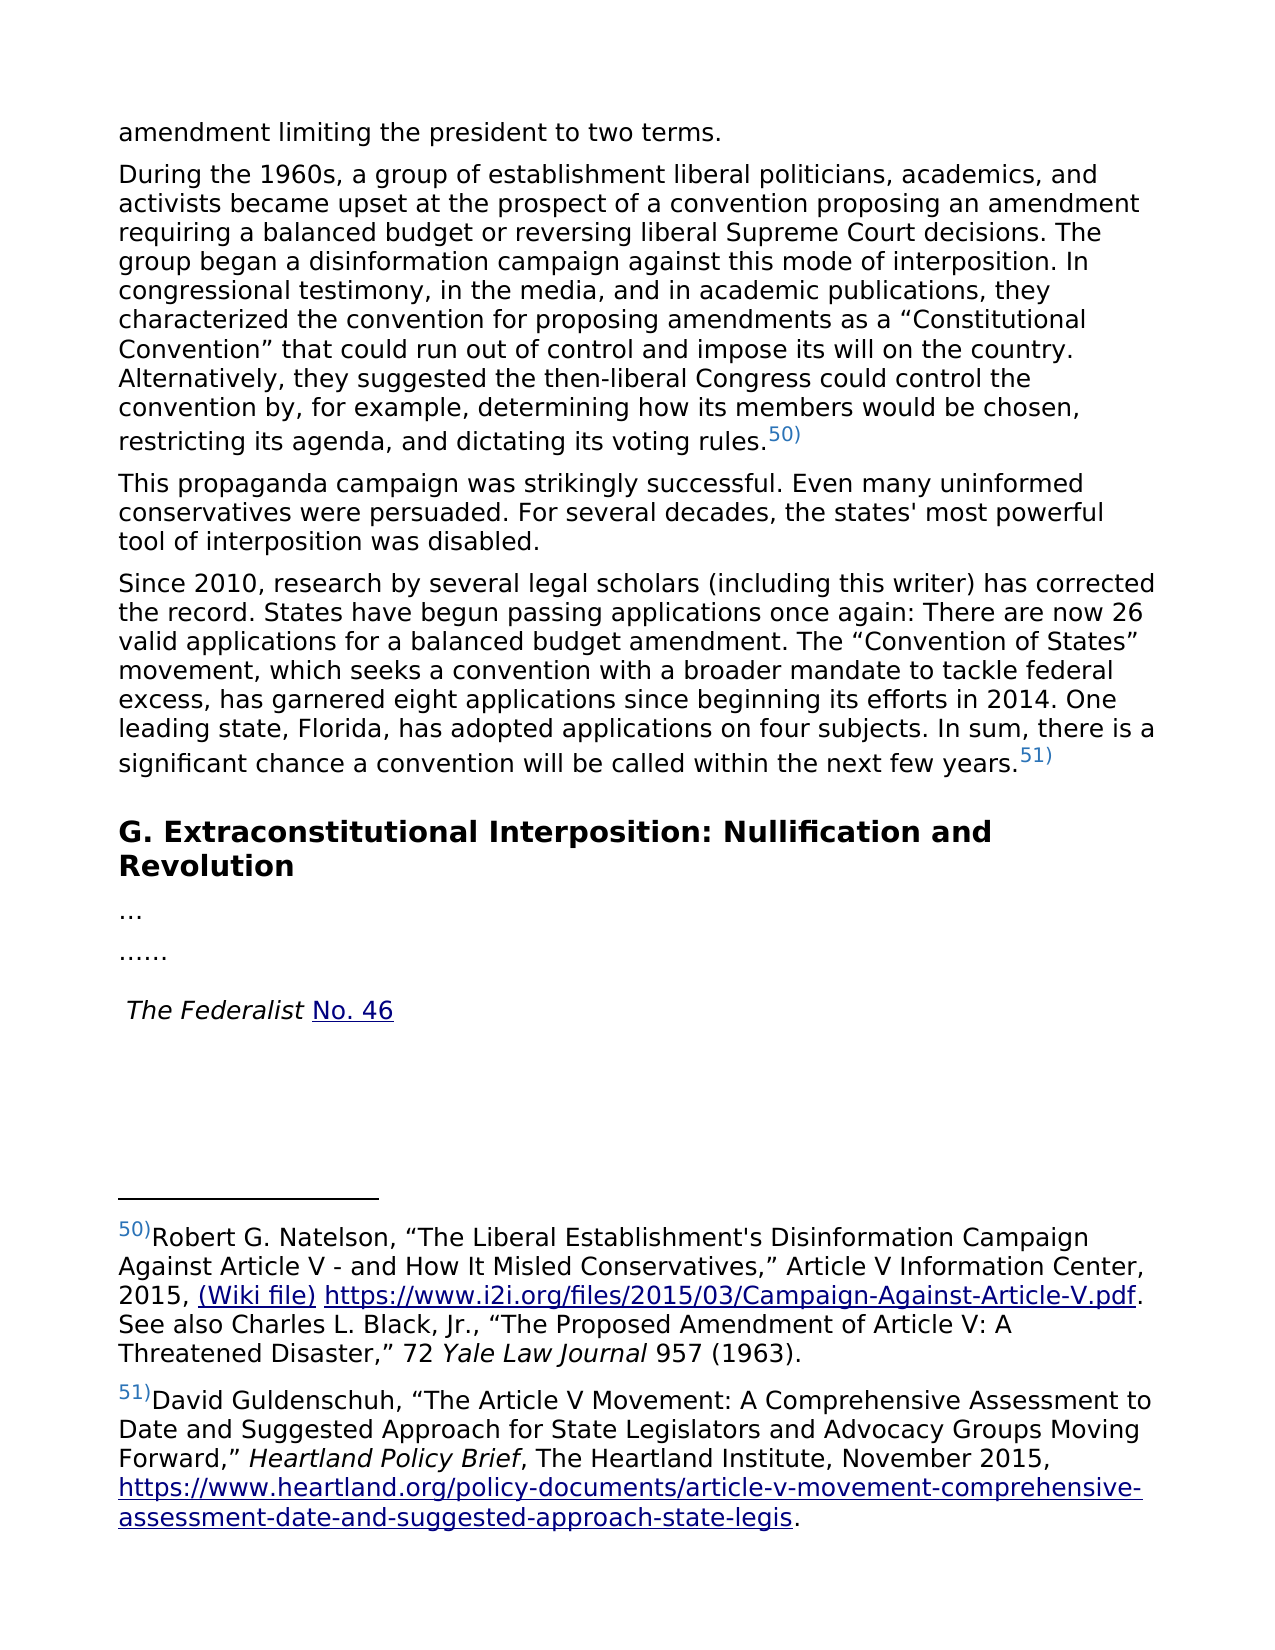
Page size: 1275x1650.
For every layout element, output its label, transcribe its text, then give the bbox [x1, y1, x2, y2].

text During the 1960s, a group of establishment liberal politicians, academics, and activists became upset at the prospect of a convention proposing an amendment requiring a balanced budget or reversing liberal Supreme Court decisions. The group began a disinformation campaign against this mode of interposition. In congressional testimony, in the media, and in academic publications, they characterized the convention for proposing amendments as a “Constitutional Convention” that could run out of control and impose its will on the country. Alternatively, they suggested the then-liberal Congress could control the convention by, for example, determining how its members would be chosen, restricting its agenda, and dictating its voting rules. [118, 160, 1157, 456]
text Robert G. Natelson, “The Liberal Establishment's Disinformation Campaign Against Article V - and How It Misled Conservatives,” Article V Information Center, 2015, (Wiki file) https://www.i2i.org/files/2015/03/Campaign-Against-Article-V.pdf. See also Charles L. Black, Jr., “The Proposed Amendment of Article V: A Threatened Disaster,” 72 Yale Law Journal 957 (1963). [118, 1218, 1157, 1369]
text … [118, 896, 1157, 925]
text Since 2010, research by several legal scholars (including this writer) has corrected the record. States have begun passing applications once again: There are now 26 valid applications for a balanced budget amendment. The “Convention of States” movement, which seeks a convention with a broader mandate to tackle federal excess, has garnered eight applications since beginning its efforts in 2014. One leading state, Florida, has adopted applications on four subjects. In sum, there is a significant chance a convention will be called within the next few years. [118, 569, 1157, 778]
text amendment limiting the president to two terms. [118, 118, 1157, 147]
text This propaganda campaign was strikingly successful. Even many uninformed conservatives were persuaded. For several decades, the states' most powerful tool of interposition was disabled. [118, 469, 1157, 556]
subtitle G. Extraconstitutional Interposition: Nullification and Revolution [118, 815, 1157, 883]
text David Guldenschuh, “The Article V Movement: A Comprehensive Assessment to Date and Suggested Approach for State Legislators and Advocacy Groups Moving Forward,” Heartland Policy Brief, The Heartland Institute, November 2015, https://www.heartland.org/policy-documents/article-v-movement-comprehensive-assessment-date-and-suggested-approach-state-legis. [118, 1381, 1157, 1532]
text …… The Federalist No. 46 [118, 937, 1157, 1025]
